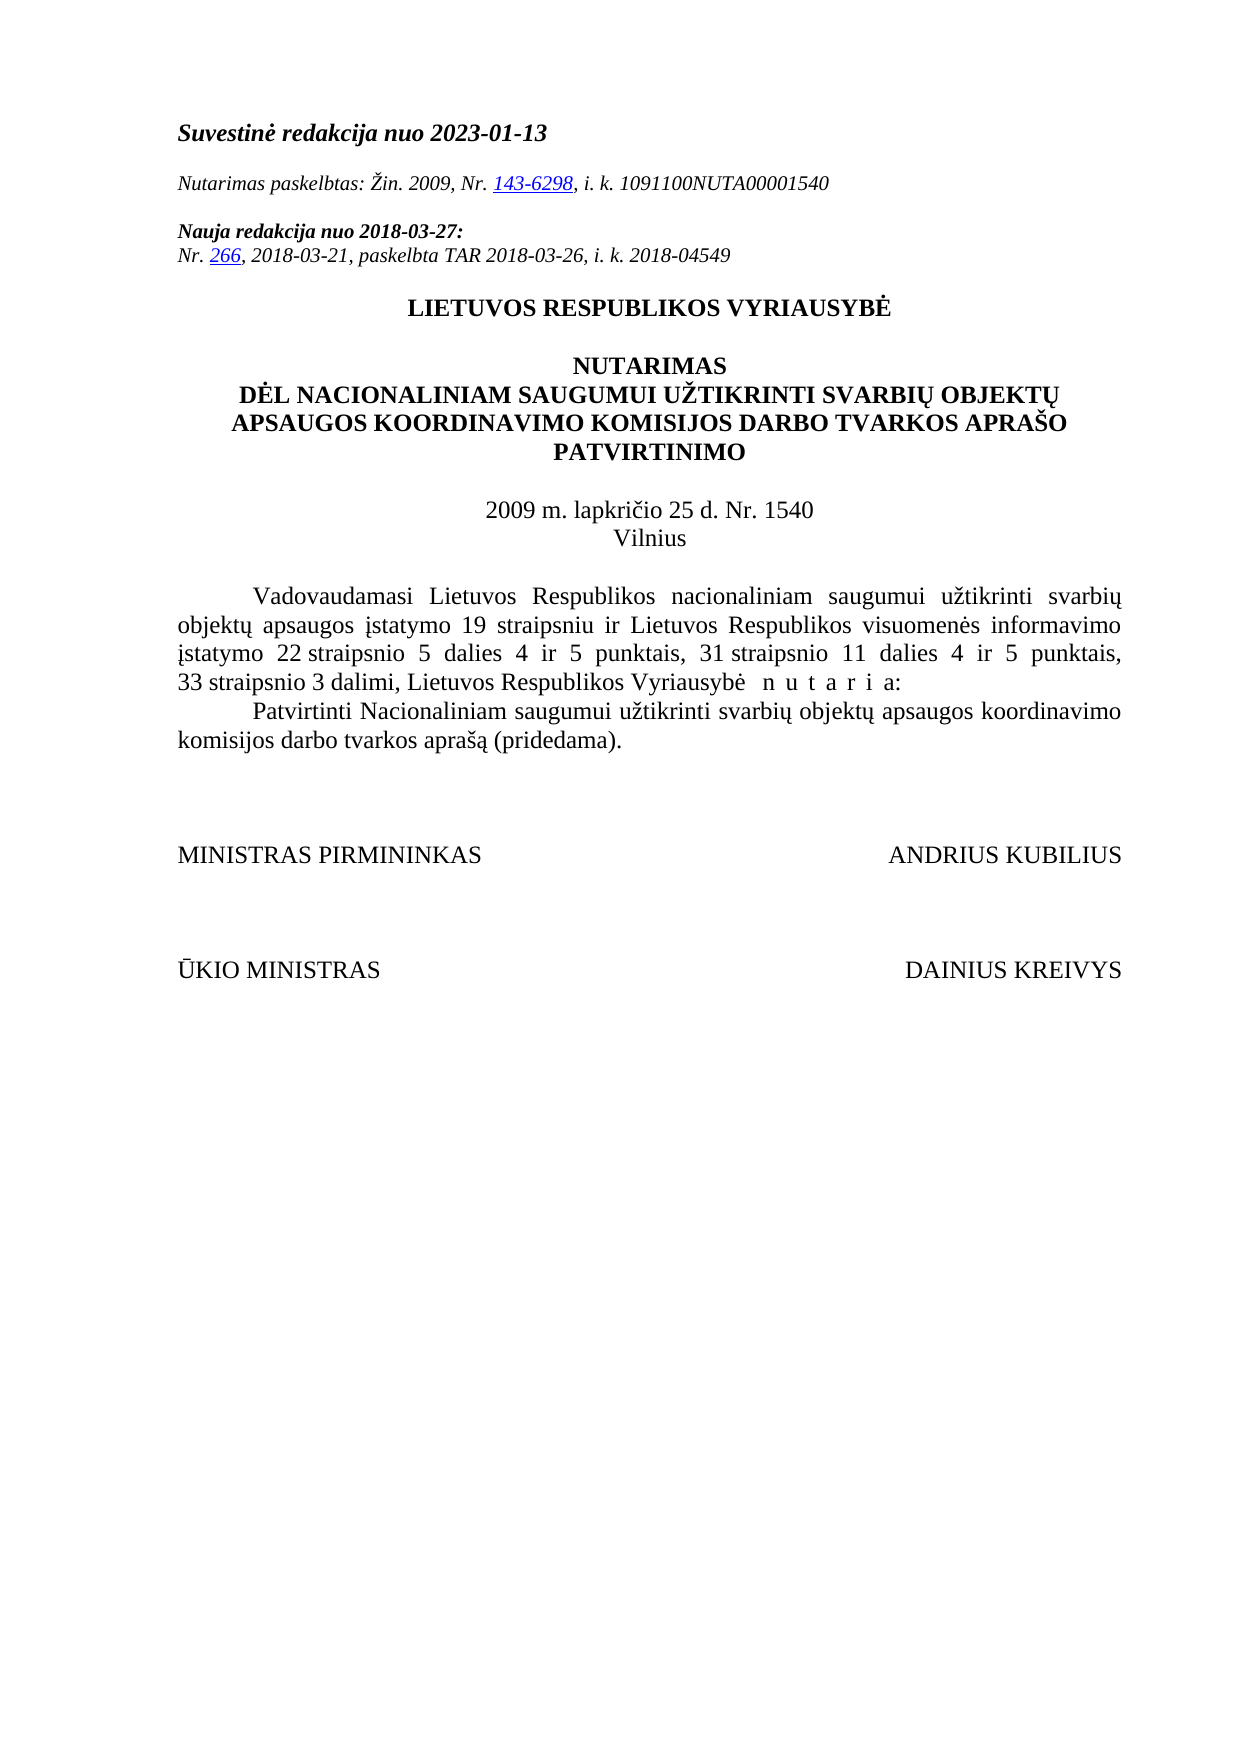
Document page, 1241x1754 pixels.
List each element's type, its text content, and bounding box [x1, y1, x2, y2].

text LIETUVOS RESPUBLIKOS VYRIAUSYBĖ [177, 293, 1122, 322]
text Vadovaudamasi Lietuvos Respublikos nacionaliniam saugumui užtikrinti svarbių objektų apsaugos įstatymo 19 straipsniu ir Lietuvos Respublikos visuomenės informavimo įstatymo 22 straipsnio 5 dalies 4 ir 5 punktais, 31 straipsnio 11 dalies 4 ir 5 punktais, 33 straipsnio 3 dalimi, Lietuvos Respublikos Vyriausybė nutaria: [177, 581, 1122, 696]
text Suvestinė redakcija nuo 2023-01-13 [177, 118, 1122, 147]
text Patvirtinti Nacionaliniam saugumui užtikrinti svarbių objektų apsaugos koordinavimo komisijos darbo tvarkos aprašą (pridedama). [177, 696, 1122, 753]
text ŪKIO MINISTRAS DAINIUS KREIVYS [177, 955, 1122, 983]
text MINISTRAS PIRMININKAS ANDRIUS KUBILIUS [177, 840, 1122, 868]
text NUTARIMAS [177, 351, 1122, 380]
text Nauja redakcija nuo 2018-03-27: [177, 219, 1122, 243]
text DĖL NACIONALINIAM SAUGUMUI UŽTIKRINTI SVARBIŲ OBJEKTŲ APSAUGOS KOORDINAVIMO KOMISIJOS DARBO TVARKOS APRAŠO PATVIRTINIMO [177, 380, 1122, 466]
text Nr. 266, 2018-03-21, paskelbta TAR 2018-03-26, i. k. 2018-04549 [177, 243, 1122, 267]
text 2009 m. lapkričio 25 d. Nr. 1540 [177, 495, 1122, 523]
text Nutarimas paskelbtas: Žin. 2009, Nr. 143-6298, i. k. 1091100NUTA00001540 [177, 171, 1122, 195]
text Vilnius [177, 523, 1122, 552]
